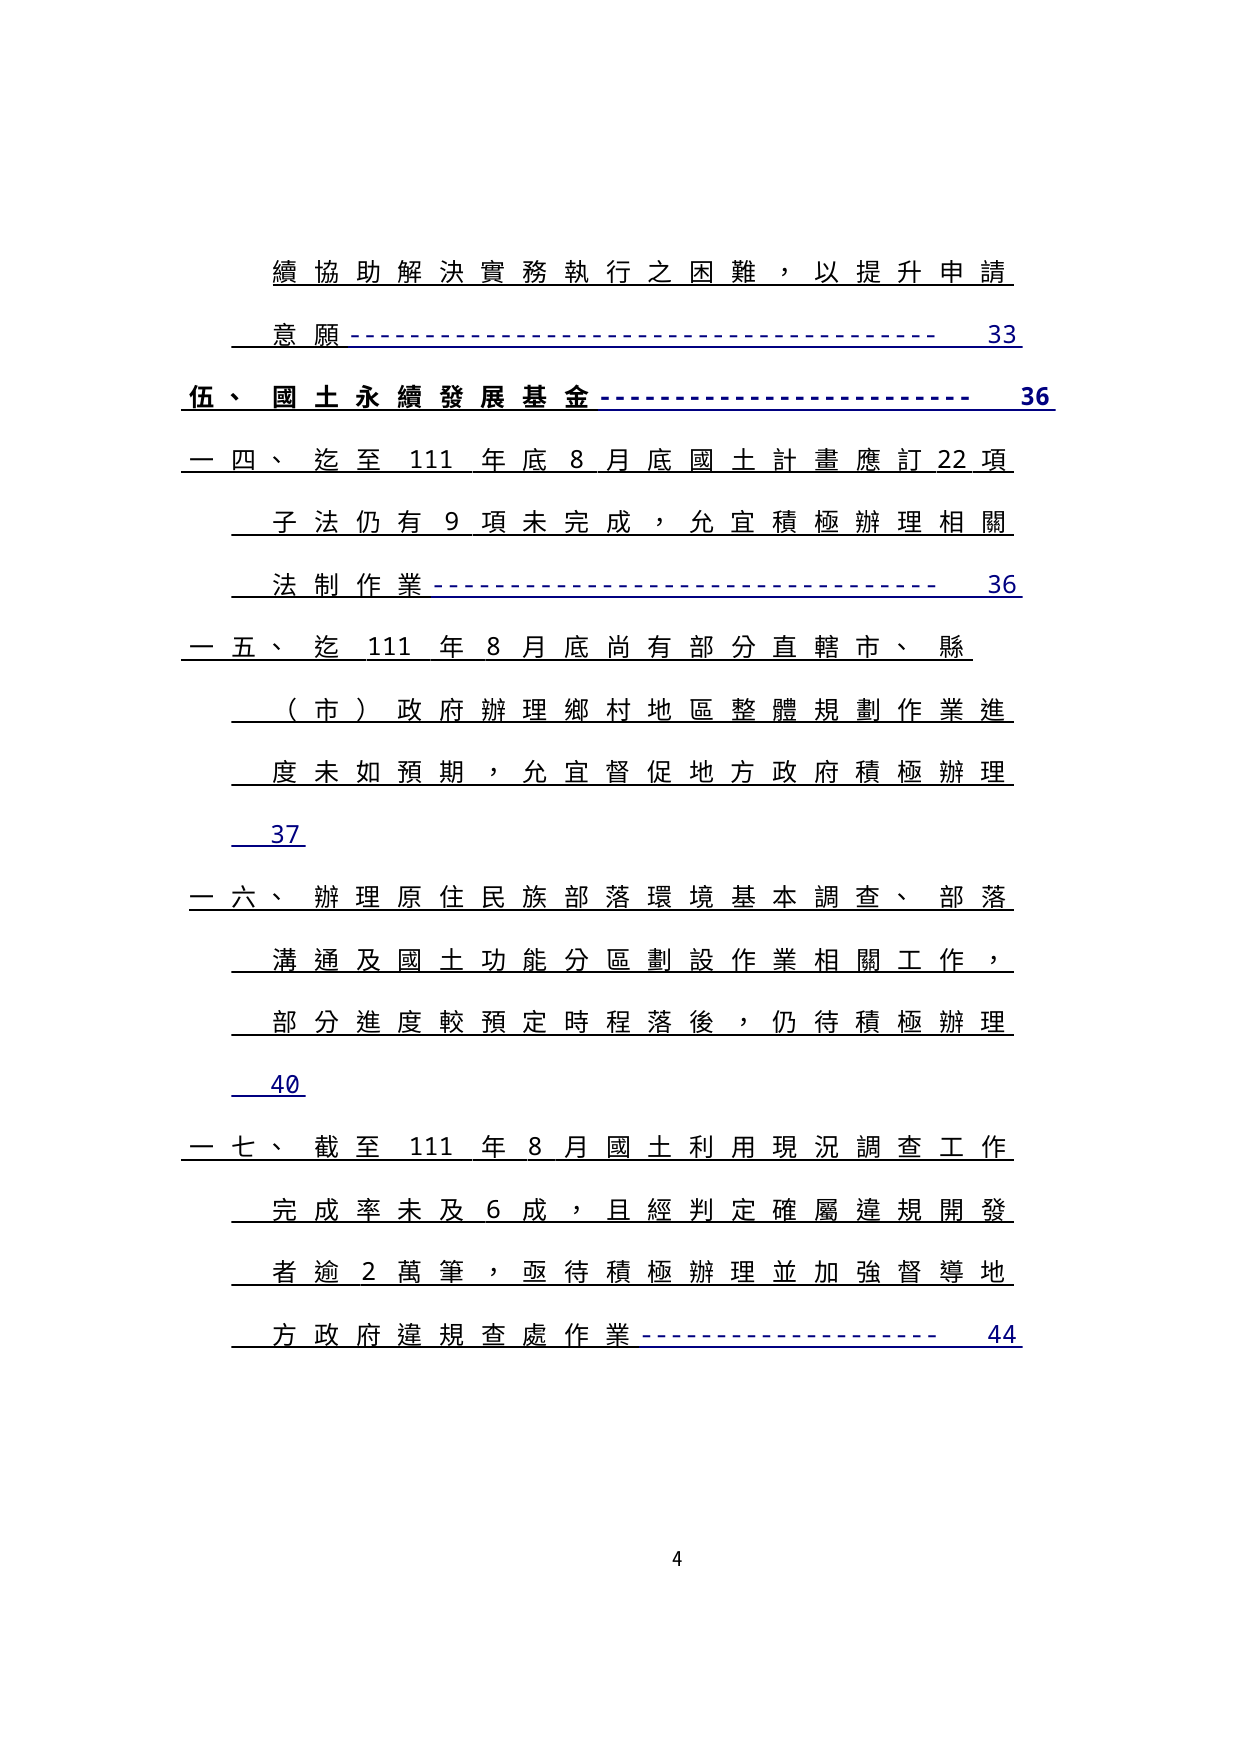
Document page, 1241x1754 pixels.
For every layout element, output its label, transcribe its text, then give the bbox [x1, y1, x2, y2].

text 一六、辦理原住民族部落環境基本調查、部落溝通及國土功能分區劃設作業相關工作，部分進度較預定時程落後，仍待積極辦理 40 [181, 854, 1023, 1104]
text 一四、迄至111年底8月底國土計畫應訂22項子法仍有9項未完成，允宜積極辦理相關法制作業 36 [181, 417, 1023, 604]
text 一三、我國屋齡30年以上之房屋達460萬餘件，惟辦理危老重建之案件仍屬有限，允宜持續協助解決實務執行之困難，以提升申請意願 33 [181, 229, 1023, 354]
text [181, 411, 1056, 417]
text 一五、迄111年8月底尚有部分直轄市、縣（市）政府辦理鄉村地區整體規劃作業進度未如預期，允宜督促地方政府積極辦理 37 [181, 604, 1023, 854]
text 一七、截至111年8月國土利用現況調查工作完成率未及6成，且經判定確屬違規開發者逾2萬筆，亟待積極辦理並加強督導地方政府違規查處作業 44 [181, 1104, 1023, 1354]
text 伍、國土永續發展基金 36 [181, 354, 1056, 409]
